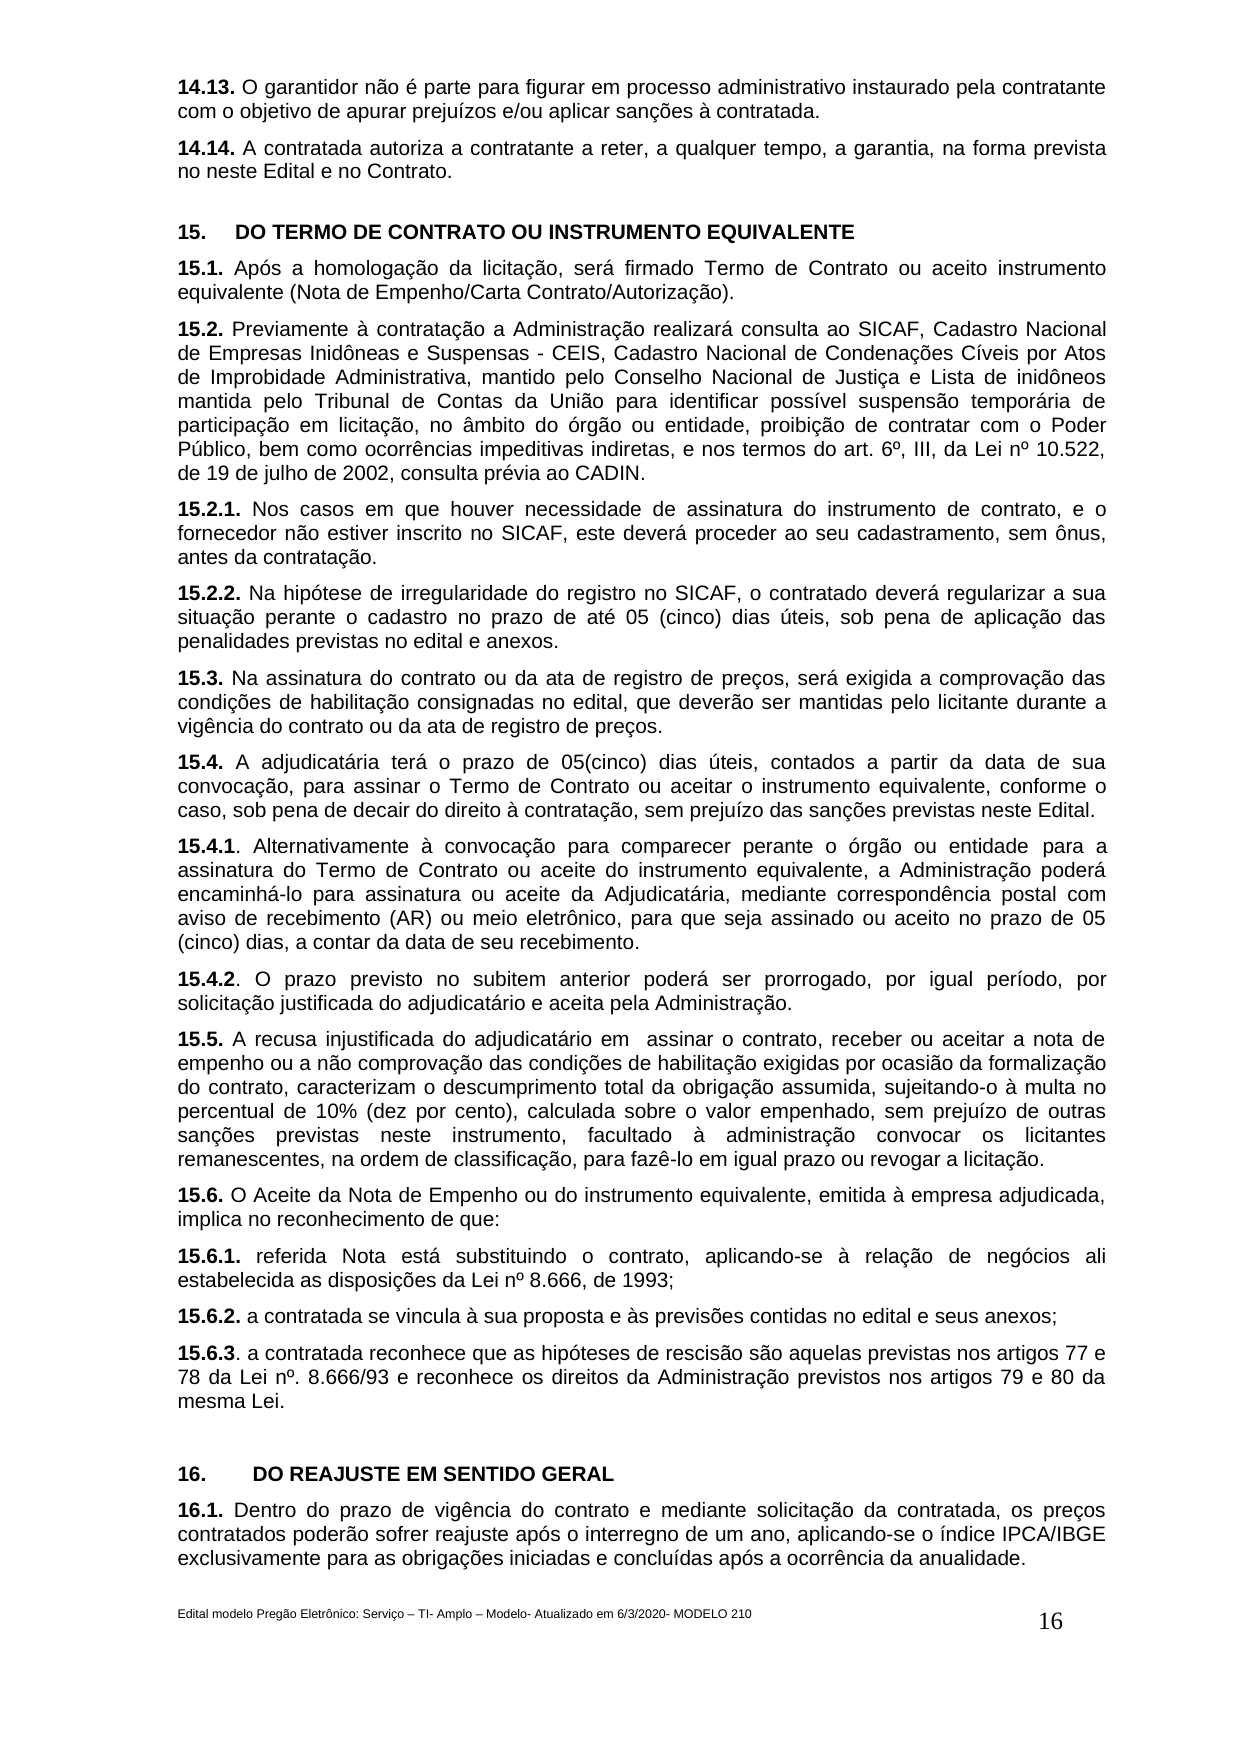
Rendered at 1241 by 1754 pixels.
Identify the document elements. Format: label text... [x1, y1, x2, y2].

list 15.6.1. referida Nota está substituindo o contrato, aplicando-se à relação de negócios ali estabelecida as disposições da Lei nº 8.666, de 1993; [177, 1244, 1107, 1292]
list 16.1. Dentro do prazo de vigência do contrato e mediante solicitação da contratada, os preços contratados poderão sofrer reajuste após o interregno de um ano, aplicando-se o índice IPCA/IBGE exclusivamente para as obrigações iniciadas e concluídas após a ocorrência da anualidade. [177, 1498, 1107, 1570]
text 15.4.2. O prazo previsto no subitem anterior poderá ser prorrogado, por igual período, por solicitação justificada do adjudicatário e aceita pela Administração. [177, 967, 1107, 1014]
text 15.6. O Aceite da Nota de Empenho ou do instrumento equivalente, emitida à empresa adjudicada, implica no reconhecimento de que: [177, 1183, 1107, 1231]
text 15.1. Após a homologação da licitação, será firmado Termo de Contrato ou aceito instrumento equivalente (Nota de Empenho/Carta Contrato/Autorização). [177, 256, 1107, 304]
text 15.2.1. Nos casos em que houver necessidade de assinatura do instrumento de contrato, e o fornecedor não estiver inscrito no SICAF, este deverá proceder ao seu cadastramento, sem ônus, antes da contratação. [177, 497, 1107, 569]
subtitle 16. DO REAJUSTE EM SENTIDO GERAL [177, 1461, 1107, 1485]
list 15.6.2. a contratada se vincula à sua proposta e às previsões contidas no edital e seus anexos; [177, 1304, 1107, 1328]
subtitle 15. DO TERMO DE CONTRATO OU INSTRUMENTO EQUIVALENTE [177, 220, 1107, 244]
text 15.5. A recusa injustificada do adjudicatário em assinar o contrato, receber ou aceitar a nota de empenho ou a não comprovação das condições de habilitação exigidas por ocasião da formalização do contrato, caracterizam o descumprimento total da obrigação assumida, sujeitando-o à multa no percentual de 10% (dez por cento), calculada sobre o valor empenhado, sem prejuízo de outras sanções previstas neste instrumento, facultado à administração convocar os licitantes remanescentes, na ordem de classificação, para fazê-lo em igual prazo ou revogar a licitação. [177, 1027, 1107, 1171]
text 15.4.1. Alternativamente à convocação para comparecer perante o órgão ou entidade para a assinatura do Termo de Contrato ou aceite do instrumento equivalente, a Administração poderá encaminhá-lo para assinatura ou aceite da Adjudicatária, mediante correspondência postal com aviso de recebimento (AR) ou meio eletrônico, para que seja assinado ou aceito no prazo de 05 (cinco) dias, a contar da data de seu recebimento. [177, 834, 1107, 954]
list 15.6.3. a contratada reconhece que as hipóteses de rescisão são aquelas previstas nos artigos 77 e 78 da Lei nº. 8.666/93 e reconhece os direitos da Administração previstos nos artigos 79 e 80 da mesma Lei. [177, 1341, 1107, 1412]
text 15.3. Na assinatura do contrato ou da ata de registro de preços, será exigida a comprovação das condições de habilitação consignadas no edital, que deverão ser mantidas pelo licitante durante a vigência do contrato ou da ata de registro de preços. [177, 666, 1107, 737]
text 14.14. A contratada autoriza a contratante a reter, a qualquer tempo, a garantia, na forma prevista no neste Edital e no Contrato. [177, 135, 1107, 183]
text 14.13. O garantidor não é parte para figurar em processo administrativo instaurado pela contratante com o objetivo de apurar prejuízos e/ou aplicar sanções à contratada. [177, 75, 1107, 123]
subtitle 15.2.2. Na hipótese de irregularidade do registro no SICAF, o contratado deverá regularizar a sua situação perante o cadastro no prazo de até 05 (cinco) dias úteis, sob pena de aplicação das penalidades previstas no edital e anexos. [177, 581, 1107, 653]
text 15.2. Previamente à contratação a Administração realizará consulta ao SICAF, Cadastro Nacional de Empresas Inidôneas e Suspensas - CEIS, Cadastro Nacional de Condenações Cíveis por Atos de Improbidade Administrativa, mantido pelo Conselho Nacional de Justiça e Lista de inidôneos mantida pelo Tribunal de Contas da União para identificar possível suspensão temporária de participação em licitação, no âmbito do órgão ou entidade, proibição de contratar com o Poder Público, bem como ocorrências impeditivas indiretas, e nos termos do art. 6º, III, da Lei nº 10.522, de 19 de julho de 2002, consulta prévia ao CADIN. [177, 317, 1107, 484]
text 15.4. A adjudicatária terá o prazo de 05(cinco) dias úteis, contados a partir da data de sua convocação, para assinar o Termo de Contrato ou aceitar o instrumento equivalente, conforme o caso, sob pena de decair do direito à contratação, sem prejuízo das sanções previstas neste Edital. [177, 750, 1107, 822]
